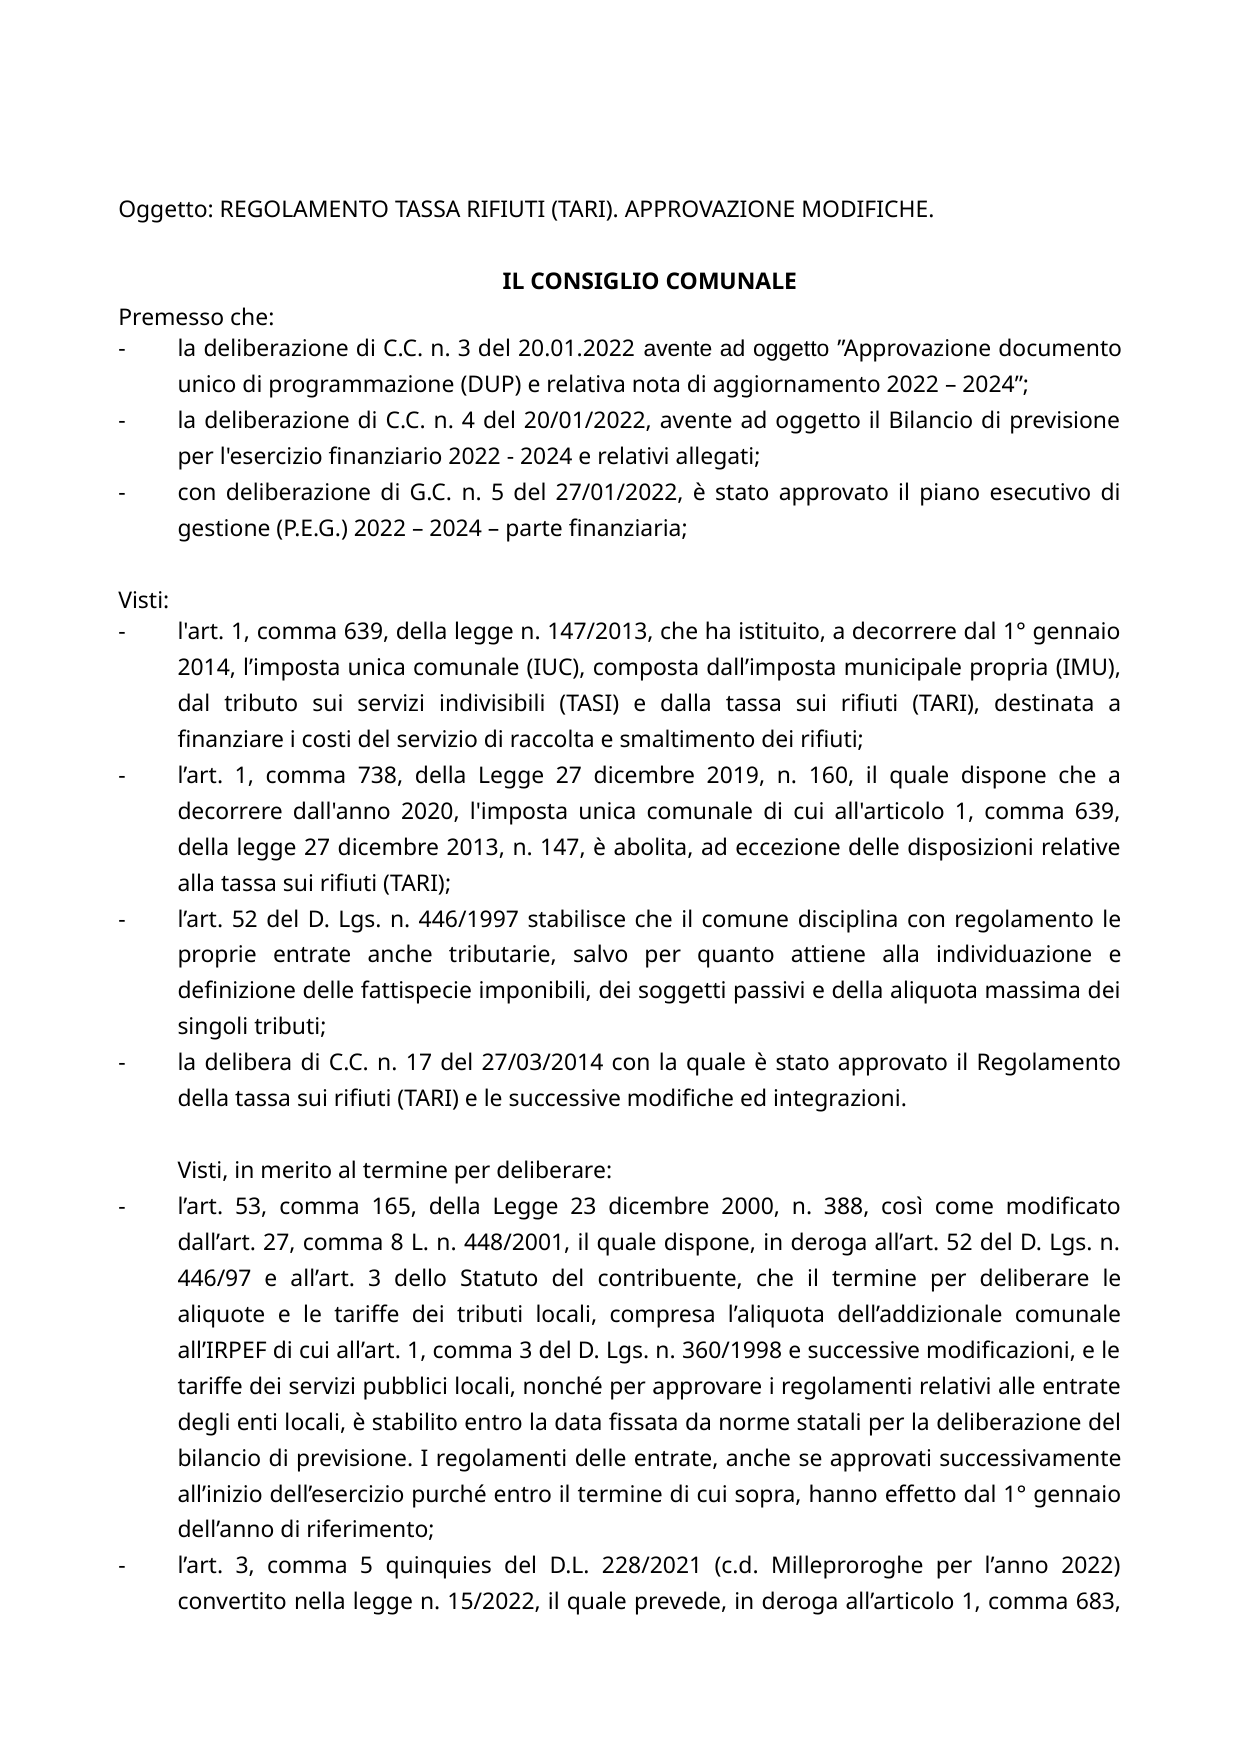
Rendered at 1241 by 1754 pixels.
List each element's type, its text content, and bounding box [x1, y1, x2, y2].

list l'art. 1, comma 639, della legge n. 147/2013, che ha istituito, a decorrere dal 1° gennaio 2014, l’imposta unica comunale (IUC), composta dall’imposta municipale propria (IMU), dal tributo sui servizi indivisibili (TASI) e dalla tassa sui rifiuti (TARI), destinata a finanziare i costi del servizio di raccolta e smaltimento dei rifiuti; [118, 615, 1122, 754]
list la deliberazione di C.C. n. 4 del 20/01/2022, avente ad oggetto il Bilancio di previsione per l'esercizio finanziario 2022 - 2024 e relativi allegati; [118, 404, 1122, 471]
text Visti, in merito al termine per deliberare: [118, 1154, 1122, 1185]
text Premesso che: [118, 301, 1122, 332]
list l’art. 53, comma 165, della Legge 23 dicembre 2000, n. 388, così come modificato dall’art. 27, comma 8 L. n. 448/2001, il quale dispone, in deroga all’art. 52 del D. Lgs. n. 446/97 e all’art. 3 dello Statuto del contribuente, che il termine per deliberare le aliquote e le tariffe dei tributi locali, compresa l’aliquota dell’addizionale comunale all’IRPEF di cui all’art. 1, comma 3 del D. Lgs. n. 360/1998 e successive modificazioni, e le tariffe dei servizi pubblici locali, nonché per approvare i regolamenti relativi alle entrate degli enti locali, è stabilito entro la data fissata da norme statali per la deliberazione del bilancio di previsione. I regolamenti delle entrate, anche se approvati successivamente all’inizio dell’esercizio purché entro il termine di cui sopra, hanno effetto dal 1° gennaio dell’anno di riferimento; [118, 1190, 1122, 1545]
text IL CONSIGLIO COMUNALE [118, 265, 1122, 296]
text Visti: [118, 584, 1122, 615]
list l’art. 52 del D. Lgs. n. 446/1997 stabilisce che il comune disciplina con regolamento le proprie entrate anche tributarie, salvo per quanto attiene alla individuazione e definizione delle fattispecie imponibili, dei soggetti passivi e della aliquota massima dei singoli tributi; [118, 902, 1122, 1042]
list l’art. 3, comma 5 quinquies del D.L. 228/2021 (c.d. Milleproroghe per l’anno 2022) convertito nella legge n. 15/2022, il quale prevede, in deroga all’articolo 1, comma 683, [118, 1549, 1122, 1617]
list l’art. 1, comma 738, della Legge 27 dicembre 2019, n. 160, il quale dispone che a decorrere dall'anno 2020, l'imposta unica comunale di cui all'articolo 1, comma 639, della legge 27 dicembre 2013, n. 147, è abolita, ad eccezione delle disposizioni relative alla tassa sui rifiuti (TARI); [118, 759, 1122, 898]
list la deliberazione di C.C. n. 3 del 20.01.2022 avente ad oggetto ”Approvazione documento unico di programmazione (DUP) e relativa nota di aggiornamento 2022 – 2024”; [118, 332, 1122, 399]
text Oggetto: REGOLAMENTO TASSA RIFIUTI (TARI). APPROVAZIONE MODIFICHE. [118, 193, 1122, 224]
list con deliberazione di G.C. n. 5 del 27/01/2022, è stato approvato il piano esecutivo di gestione (P.E.G.) 2022 – 2024 – parte finanziaria; [118, 476, 1122, 543]
list la delibera di C.C. n. 17 del 27/03/2014 con la quale è stato approvato il Regolamento della tassa sui rifiuti (TARI) e le successive modifiche ed integrazioni. [118, 1046, 1122, 1113]
